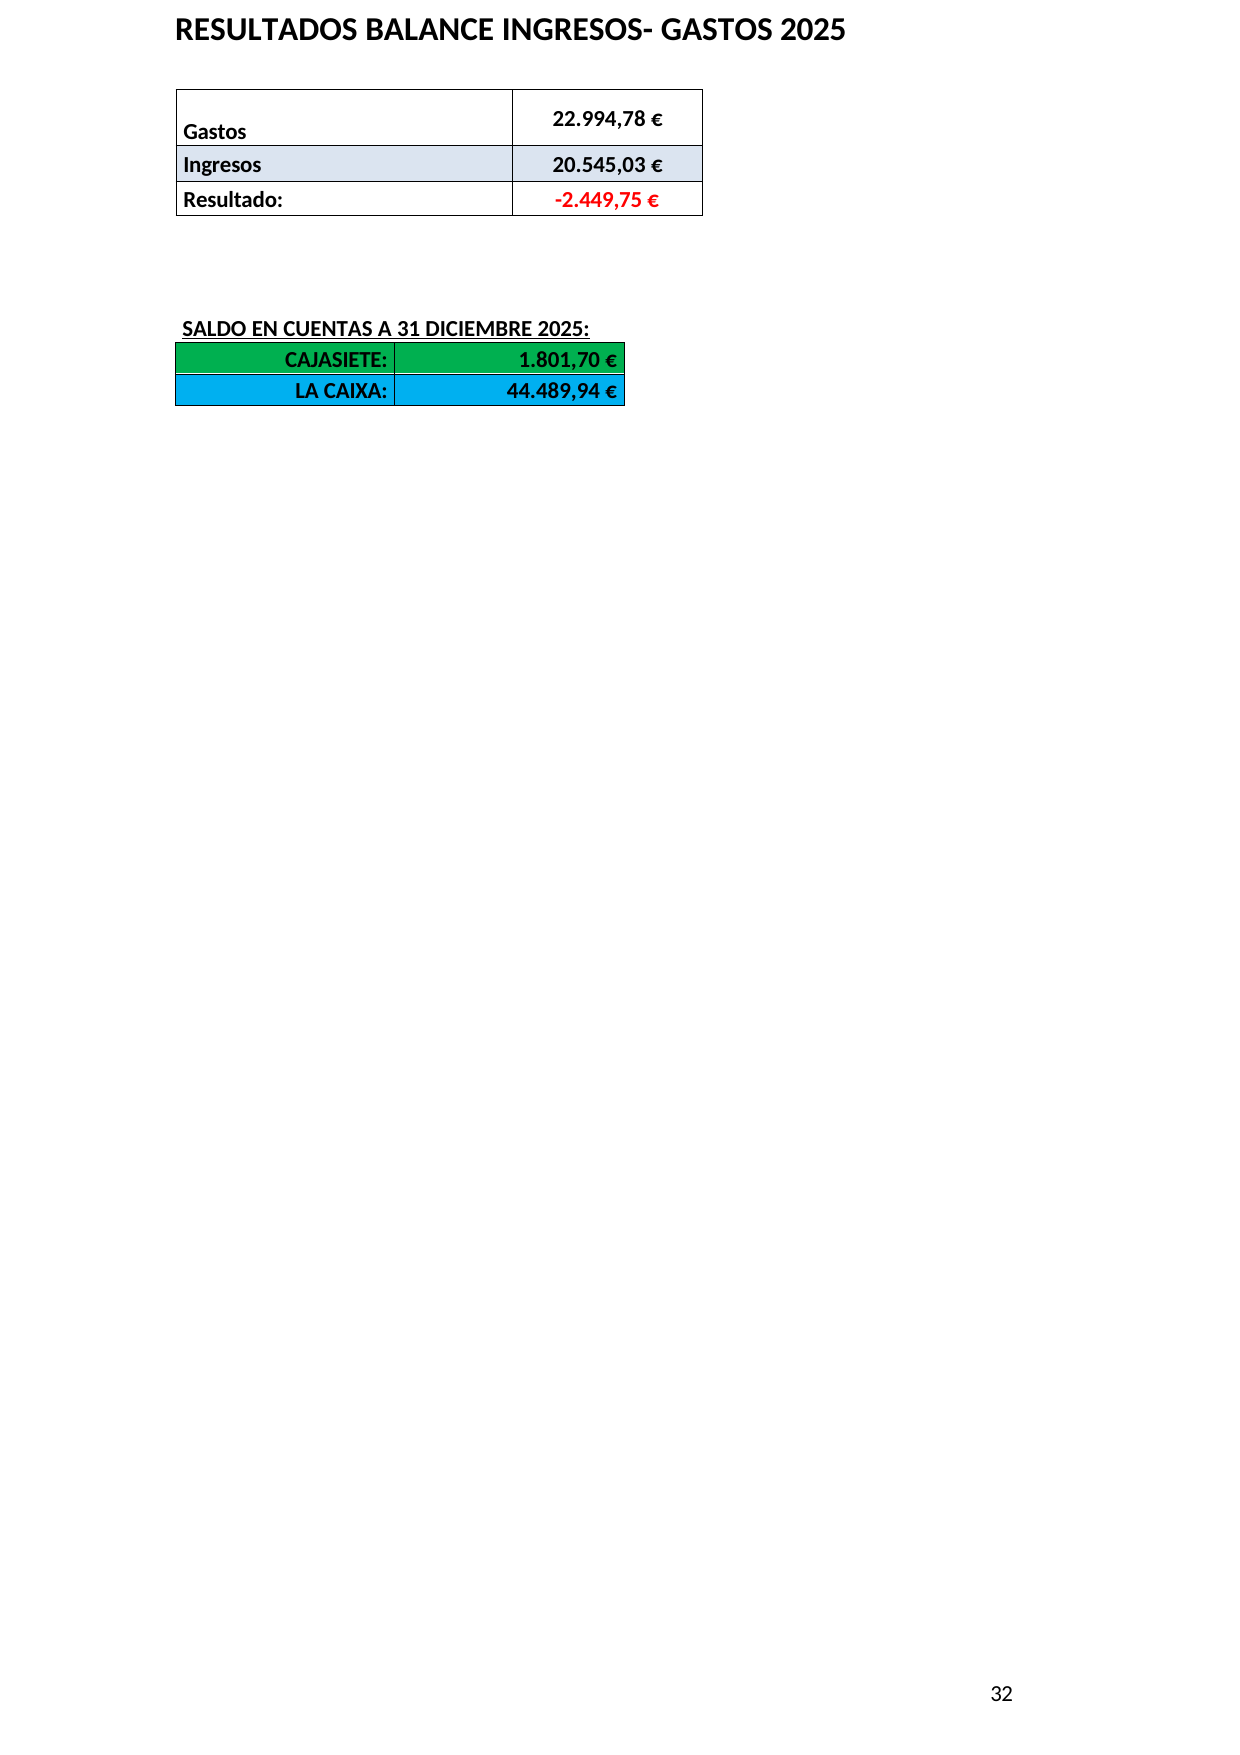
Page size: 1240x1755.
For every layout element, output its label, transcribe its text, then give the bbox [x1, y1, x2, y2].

table_header Gastos [177, 90, 512, 145]
table_header 1.801,70 € [395, 343, 624, 373]
table_cell -2.449,75 € [513, 182, 702, 215]
table_cell LA CAIXA: [176, 375, 394, 405]
text SALDO EN CUENTAS A 31 DICIEMBRE 2025: [182, 314, 1122, 342]
table_cell 20.545,03 € [513, 146, 702, 181]
table_header CAJASIETE: [176, 343, 394, 373]
table_cell 44.489,94 € [395, 375, 624, 405]
table_cell Ingresos [177, 146, 512, 181]
subtitle RESULTADOS BALANCE INGRESOS- GASTOS 2025 [175, 8, 1122, 48]
table_cell Resultado: [177, 182, 512, 215]
table_header 22.994,78 € [513, 90, 702, 145]
